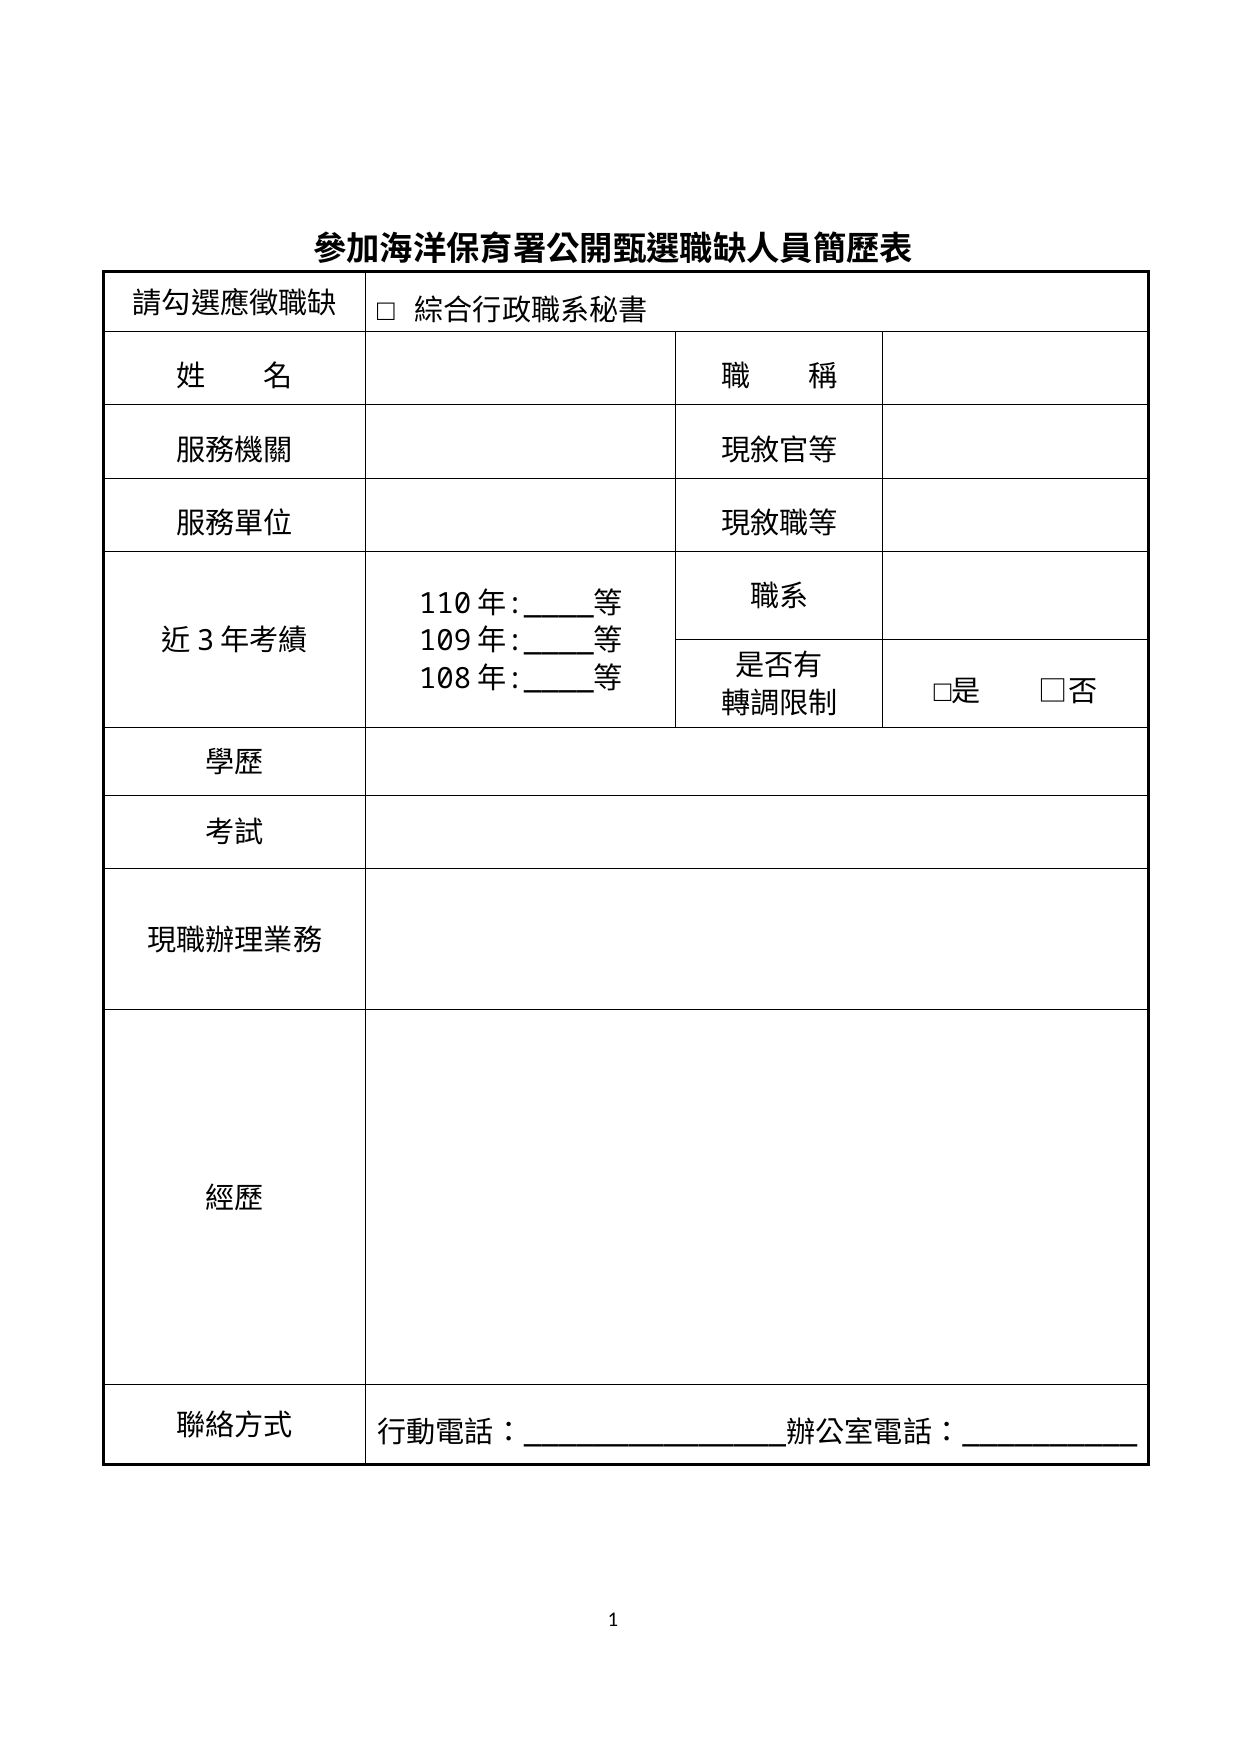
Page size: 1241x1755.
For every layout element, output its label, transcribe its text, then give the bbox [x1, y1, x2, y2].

table_cell 職系 [676, 552, 882, 639]
table_cell 服務機關 [105, 405, 365, 478]
table_header 請勾選應徵職缺 [105, 273, 365, 331]
table_cell 職 稱 [676, 332, 882, 404]
table_cell 110年:____等 109年:____等 108年:____等 [366, 552, 675, 727]
table_cell 現職辦理業務 [105, 869, 365, 1009]
table_cell 經歷 [105, 1010, 365, 1384]
table_cell [366, 479, 675, 551]
table_cell [883, 552, 1147, 639]
table_cell [883, 479, 1147, 551]
table_header 綜合行政職系秘書 [366, 273, 1147, 331]
table_cell [883, 332, 1147, 404]
table_cell [366, 1010, 1147, 1384]
table_cell 是否有 轉調限制 [676, 640, 882, 727]
table_cell [883, 405, 1147, 478]
table_cell 近3年考績 [105, 552, 365, 727]
table_cell 行動電話：_______________辦公室電話：__________ [366, 1385, 1147, 1462]
table_cell 考試 [105, 796, 365, 868]
table_cell 學歷 [105, 728, 365, 794]
table_cell [366, 869, 1147, 1009]
table_cell [366, 728, 1147, 794]
table_cell 姓 名 [105, 332, 365, 404]
table_cell [366, 796, 1147, 868]
table_cell [366, 405, 675, 478]
table_cell 聯絡方式 [105, 1385, 365, 1462]
table_cell 現敘職等 [676, 479, 882, 551]
table_cell 服務單位 [105, 479, 365, 551]
table_cell 現敘官等 [676, 405, 882, 478]
table_cell □是 □否 [883, 640, 1147, 727]
text 參加海洋保育署公開甄選職缺人員簡歷表 [103, 216, 1122, 270]
table_cell [366, 332, 675, 404]
